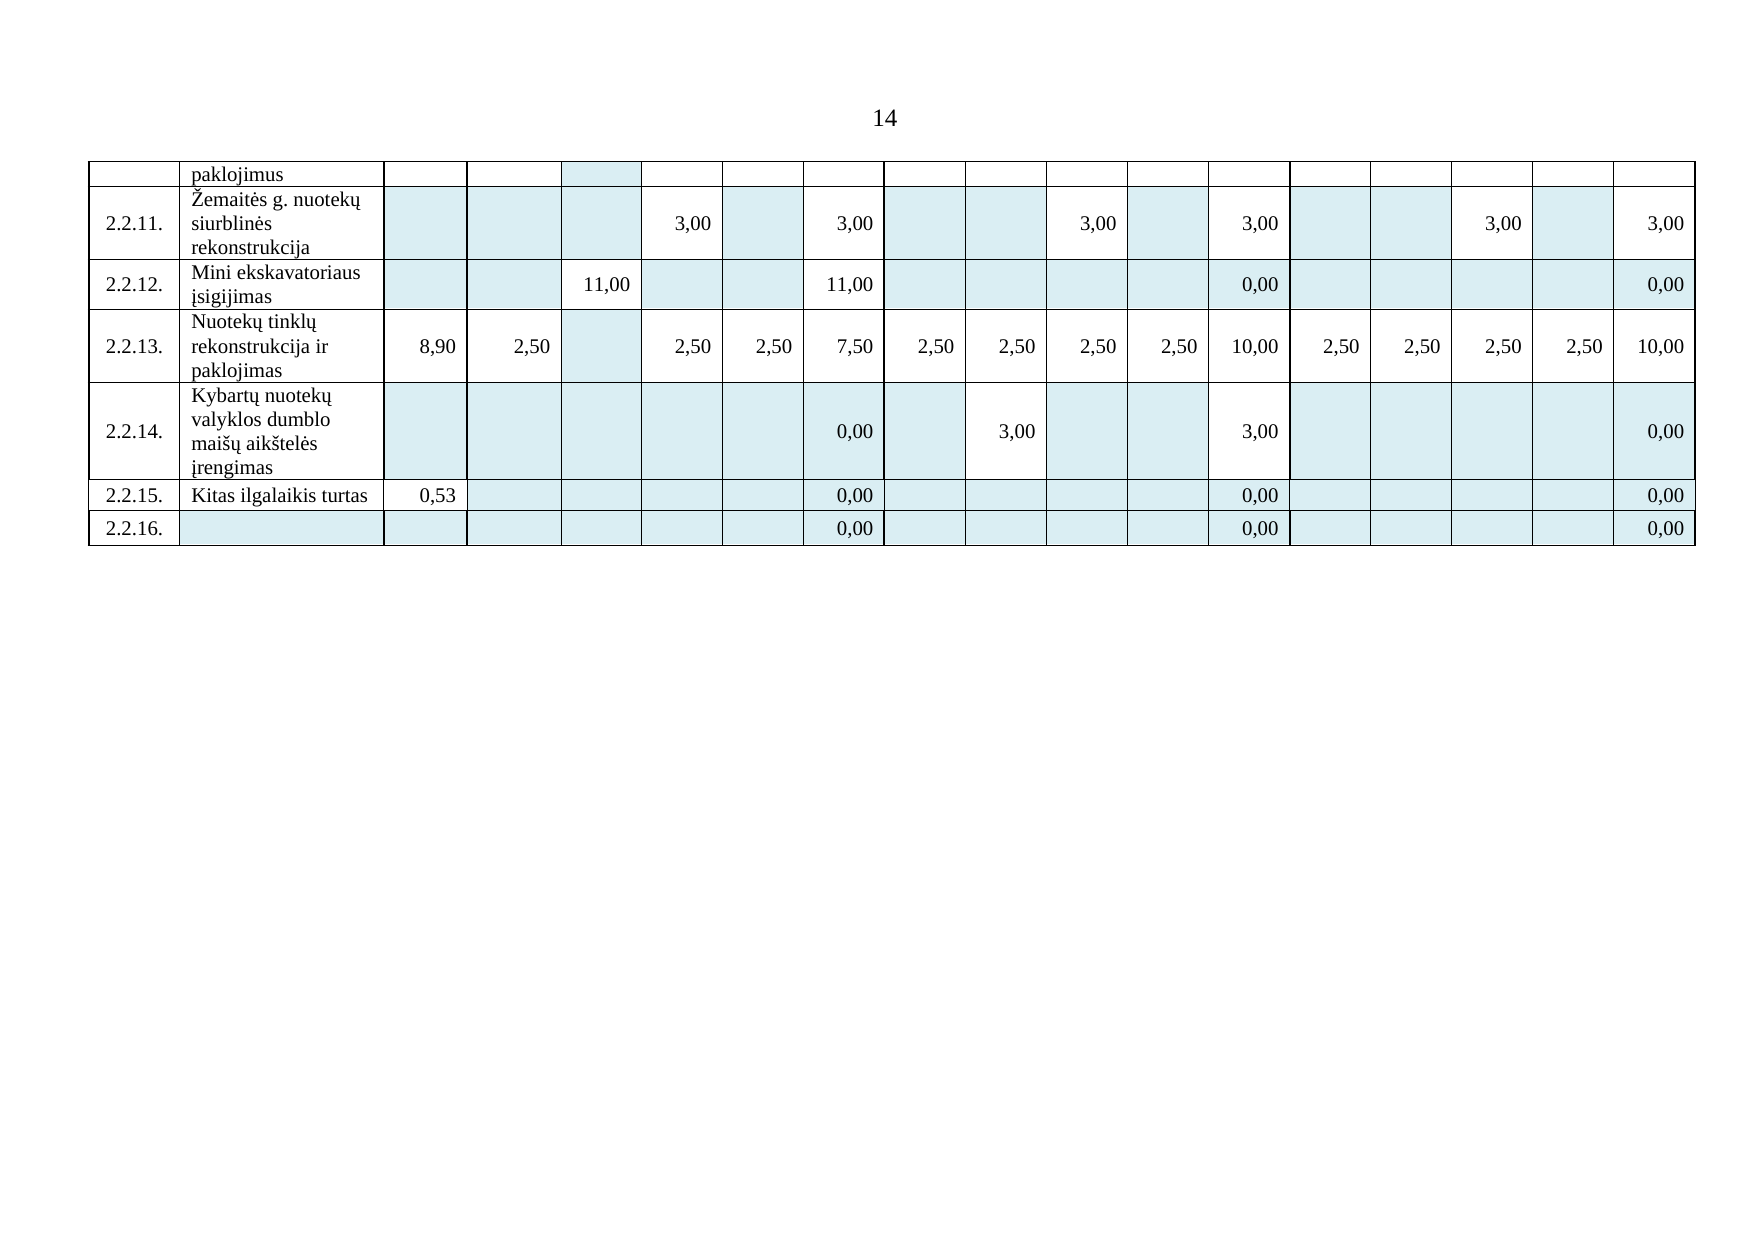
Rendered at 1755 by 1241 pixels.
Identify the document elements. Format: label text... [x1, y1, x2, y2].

table_cell [468, 383, 561, 479]
table_cell 2.2.13. [90, 310, 179, 382]
table_cell 3,00 [966, 383, 1046, 479]
table_cell 11,00 [804, 260, 883, 308]
table_cell Mini ekskavatoriaus įsigijimas [180, 260, 383, 308]
table_cell [723, 260, 803, 308]
table_cell [966, 260, 1046, 308]
table_cell [1047, 383, 1127, 479]
table_cell [642, 511, 722, 544]
table_cell 10,00 [1209, 310, 1289, 382]
table_cell 3,00 [1614, 187, 1694, 259]
table_cell [1128, 162, 1208, 186]
table_cell 3,00 [804, 187, 883, 259]
table_cell [1291, 162, 1370, 186]
table_cell [1452, 511, 1532, 544]
table_cell [1371, 511, 1451, 544]
table_cell [1452, 162, 1532, 186]
table_cell 2.2.12. [90, 260, 179, 308]
table_cell [1371, 480, 1451, 510]
table_cell 3,00 [642, 187, 722, 259]
table_cell [180, 511, 383, 544]
table_cell [1533, 511, 1613, 544]
table_cell 0,00 [1614, 383, 1694, 479]
table_cell [642, 480, 722, 510]
table_cell [468, 162, 561, 186]
table_cell 2,50 [1291, 310, 1370, 382]
table_cell 2,50 [642, 310, 722, 382]
table_cell [1533, 187, 1613, 259]
table_cell [468, 480, 561, 510]
table_cell [1371, 260, 1451, 308]
table_cell [385, 162, 466, 186]
table_cell [385, 260, 466, 308]
table_cell [468, 260, 561, 308]
table_cell [562, 187, 641, 259]
table_cell [642, 260, 722, 308]
table_cell 3,00 [1209, 383, 1289, 479]
table_cell 0,00 [1209, 511, 1289, 544]
table_cell [1533, 480, 1613, 510]
table_cell [1047, 162, 1127, 186]
table_cell [1291, 511, 1370, 544]
table_cell [1128, 260, 1208, 308]
table_cell 0,00 [1614, 260, 1694, 308]
table_cell [1047, 260, 1127, 308]
table_cell [1047, 480, 1127, 510]
table_cell [90, 162, 179, 186]
table_cell [1291, 187, 1370, 259]
table_cell [885, 480, 965, 510]
table_cell 2,50 [885, 310, 965, 382]
table_cell [562, 511, 641, 544]
table_cell [562, 480, 641, 510]
table_cell [1047, 511, 1127, 544]
table_cell 2,50 [1128, 310, 1208, 382]
table_cell 3,00 [1452, 187, 1532, 259]
table_cell [385, 383, 466, 479]
table_cell 0,00 [1209, 480, 1289, 510]
table_cell [1128, 480, 1208, 510]
table_cell [723, 383, 803, 479]
table_cell 10,00 [1614, 310, 1694, 382]
table_cell [468, 187, 561, 259]
table_cell [1533, 383, 1613, 479]
table_cell 8,90 [385, 310, 466, 382]
table_cell 11,00 [562, 260, 641, 308]
table_cell [385, 511, 466, 544]
table_cell [966, 162, 1046, 186]
table_cell 0,00 [804, 511, 883, 544]
table_cell 2.2.11. [90, 187, 179, 259]
table_cell [468, 511, 561, 544]
table_cell [723, 162, 803, 186]
table_cell [885, 511, 965, 544]
table_cell [885, 383, 965, 479]
table_cell [1209, 162, 1289, 186]
table_cell 0,00 [1614, 511, 1694, 544]
table_cell 0,00 [1614, 480, 1695, 510]
table_cell 2.2.16. [90, 511, 179, 544]
table_cell [1128, 511, 1208, 544]
table_cell 0,00 [804, 383, 883, 479]
table_cell 2,50 [1047, 310, 1127, 382]
table_cell 2,50 [468, 310, 561, 382]
table_cell Žemaitės g. nuotekų siurblinės rekonstrukcija [180, 187, 383, 259]
table_cell [1452, 383, 1532, 479]
table_cell [1371, 383, 1451, 479]
table_cell 2,50 [723, 310, 803, 382]
table_cell [1371, 162, 1451, 186]
table_cell 2,50 [1371, 310, 1451, 382]
table_cell [723, 511, 803, 544]
table_cell [966, 187, 1046, 259]
table_cell [885, 162, 965, 186]
table_cell Kybartų nuotekų valyklos dumblo maišų aikštelės įrengimas [180, 383, 383, 479]
table_cell paklojimus [180, 162, 383, 186]
table_cell 0,00 [1209, 260, 1289, 308]
table_cell [1371, 187, 1451, 259]
table_cell 0,53 [384, 480, 467, 510]
table_cell 3,00 [1047, 187, 1127, 259]
table_cell [562, 310, 641, 382]
table_cell [1452, 480, 1532, 510]
table_cell [1290, 480, 1370, 510]
table_cell [1291, 260, 1370, 308]
table_cell Kitas ilgalaikis turtas [180, 480, 383, 510]
table_cell [885, 260, 965, 308]
table_cell 2.2.15. [89, 480, 179, 510]
table_cell [723, 187, 803, 259]
table_cell [885, 187, 965, 259]
table_cell [385, 187, 466, 259]
table_cell 2,50 [966, 310, 1046, 382]
table_cell Nuotekų tinklų rekonstrukcija ir paklojimas [180, 310, 383, 382]
table_cell [723, 480, 803, 510]
table_cell 2.2.14. [90, 383, 179, 479]
table_cell [642, 162, 722, 186]
table_cell [966, 480, 1046, 510]
table_cell [1291, 383, 1370, 479]
table_cell 7,50 [804, 310, 883, 382]
table_cell [966, 511, 1046, 544]
table_cell [1128, 187, 1208, 259]
table_cell [1452, 260, 1532, 308]
table_cell 2,50 [1452, 310, 1532, 382]
table_cell [562, 383, 641, 479]
table_cell [1533, 260, 1613, 308]
table_cell [1533, 162, 1613, 186]
table_cell 3,00 [1209, 187, 1289, 259]
table_cell [642, 383, 722, 479]
table_cell 2,50 [1533, 310, 1613, 382]
table_cell [1128, 383, 1208, 479]
table_cell [1614, 162, 1694, 186]
table_cell [804, 162, 883, 186]
table_cell 0,00 [804, 480, 884, 510]
table_cell [562, 162, 641, 186]
